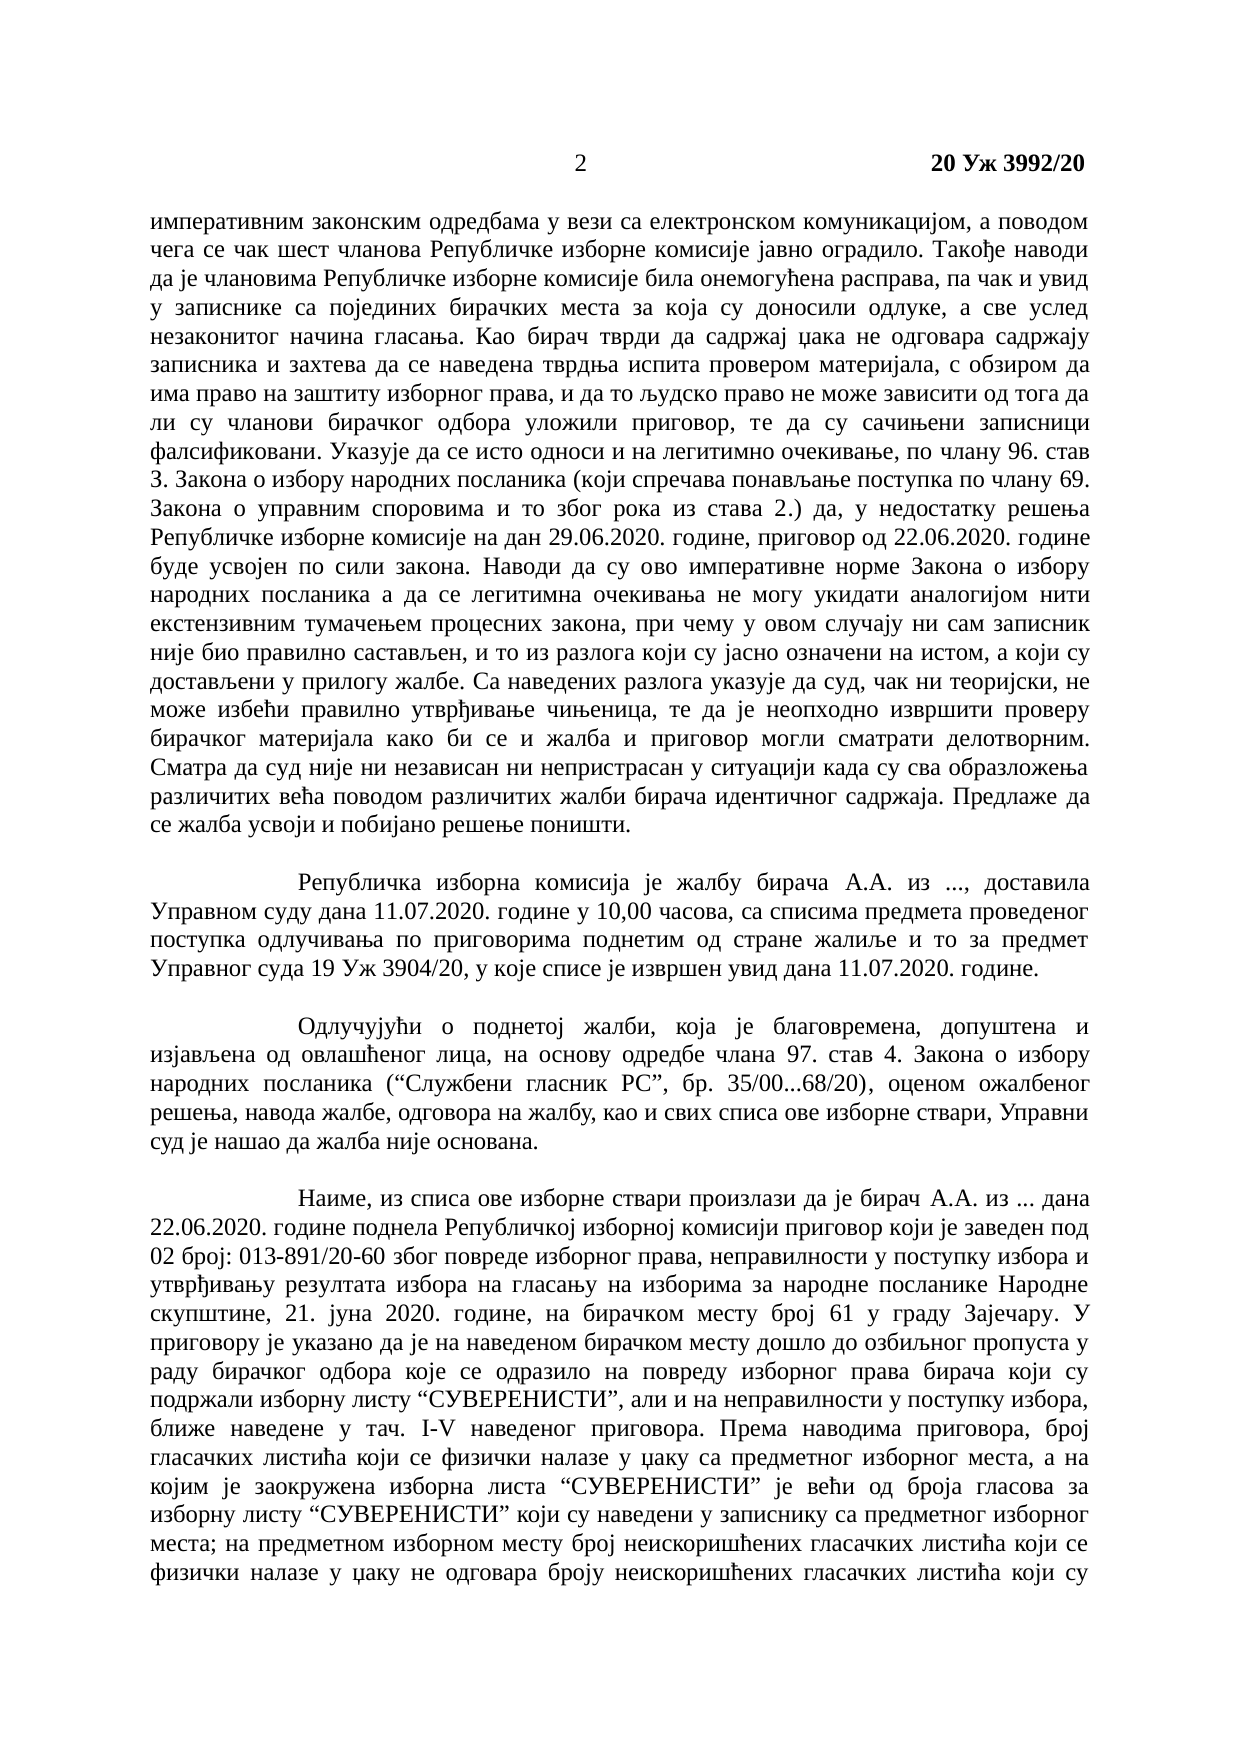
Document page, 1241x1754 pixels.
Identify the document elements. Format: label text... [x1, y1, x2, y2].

text императивним законским одредбама у вези са електронском комуникацијом, а поводом чега се чак шест чланова Републичке изборне комисије јавно оградило. Такође наводи да је члановима Републичке изборне комисије била онемогућена расправа, па чак и увид у записнике са појединих бирачких места за која су доносили одлуке, а све услед незаконитог начина гласања. Као бирач тврди да садржај џака не одговара садржају записника и захтева да се наведена тврдња испита провером материјала, с обзиром да има право на заштиту изборног права, и да то људско право не може зависити од тога да ли су чланови бирачког одбора уложили приговор, те да су сачињени записници фалсификовани. Указује да се исто односи и на легитимно очекивање, по члану 96. став З. Закона о избору народних посланика (који спречава понављање поступка по члану 69. Закона о управним споровима и то због рока из става 2.) да, у недостатку решења Републичке изборне комисије на дан 29.06.2020. године, приговор од 22.06.2020. године буде усвојен по сили закона. Наводи да су ово императивне норме Закона о избору народних посланика а да се легитимна очекивања не могу укидати аналогијом нити екстензивним тумачењем процесних закона, при чему у овом случају ни сам записник није био правилно састављен, и то из разлога који су јасно означени на истом, а који су достављени у прилогу жалбе. Са наведених разлога указује да суд, чак ни теоријски, не може избећи правилно утврђивање чињеница, те да је неопходно извршити проверу бирачког материјала како би се и жалба и приговор могли сматрати делотворним. Сматра да суд није ни независан ни непристрасан у ситуацији када су сва образложења различитих већа поводом различитих жалби бирача идентичног садржаја. Предлаже да се жалба усвоји и побијано решење поништи. [150, 206, 1090, 838]
text Одлучујући о поднетој жалби, која је благовремена, допуштена и изјављена од овлашћеног лица, на основу одредбе члана 97. став 4. Закона о избору народних посланика (“Службени гласник РС”, бр. 35/00...68/20), оценом ожалбеног решења, навода жалбе, одговора на жалбу, као и свих списа ове изборне ствари, Управни суд је нашао да жалба није основана. [150, 1011, 1090, 1154]
text Републичка изборна комисија је жалбу бирача A.A. из ..., доставила Управном суду дана 11.07.2020. године у 10,00 часова, са списима предмета проведеног поступка одлучивања по приговорима поднетим од стране жалиље и то за предмет Управног суда 19 Уж 3904/20, у које списе је извршен увид дана 11.07.2020. године. [150, 867, 1090, 982]
text Наиме, из списа ове изборне ствари произлази да је бирач A.A. из ... дана 22.06.2020. године поднела Републичкој изборној комисији приговор који је заведен под 02 број: 013-891/20-60 због повреде изборног права, неправилности у поступку избора и утврђивању резултата избора на гласању на изборима за народне посланике Народне скупштине, 21. јуна 2020. године, на бирачком месту број 61 у граду Зајечару. У приговору је указано да је на наведеном бирачком месту дошло до озбиљног пропуста у раду бирачког одбора које се одразило на повреду изборног права бирача који су подржали изборну листу “СУВЕРЕНИСТИ”, али и на неправилности у поступку избора, ближе наведене у тач. I-V наведеног приговора. Према наводима приговора, број гласачких листића који се физички налазе у џаку са предметног изборног места, а на којим је заокружена изборна листа “СУВЕРЕНИСТИ” је већи од броја гласова за изборну листу “СУВЕРЕНИСТИ” који су наведени у записнику са предметног изборног места; на предметном изборном месту број неискоришћених гласачких листића који се физички налазе у џаку не одговара броју неискоришћених гласачких листића који су [150, 1183, 1090, 1586]
